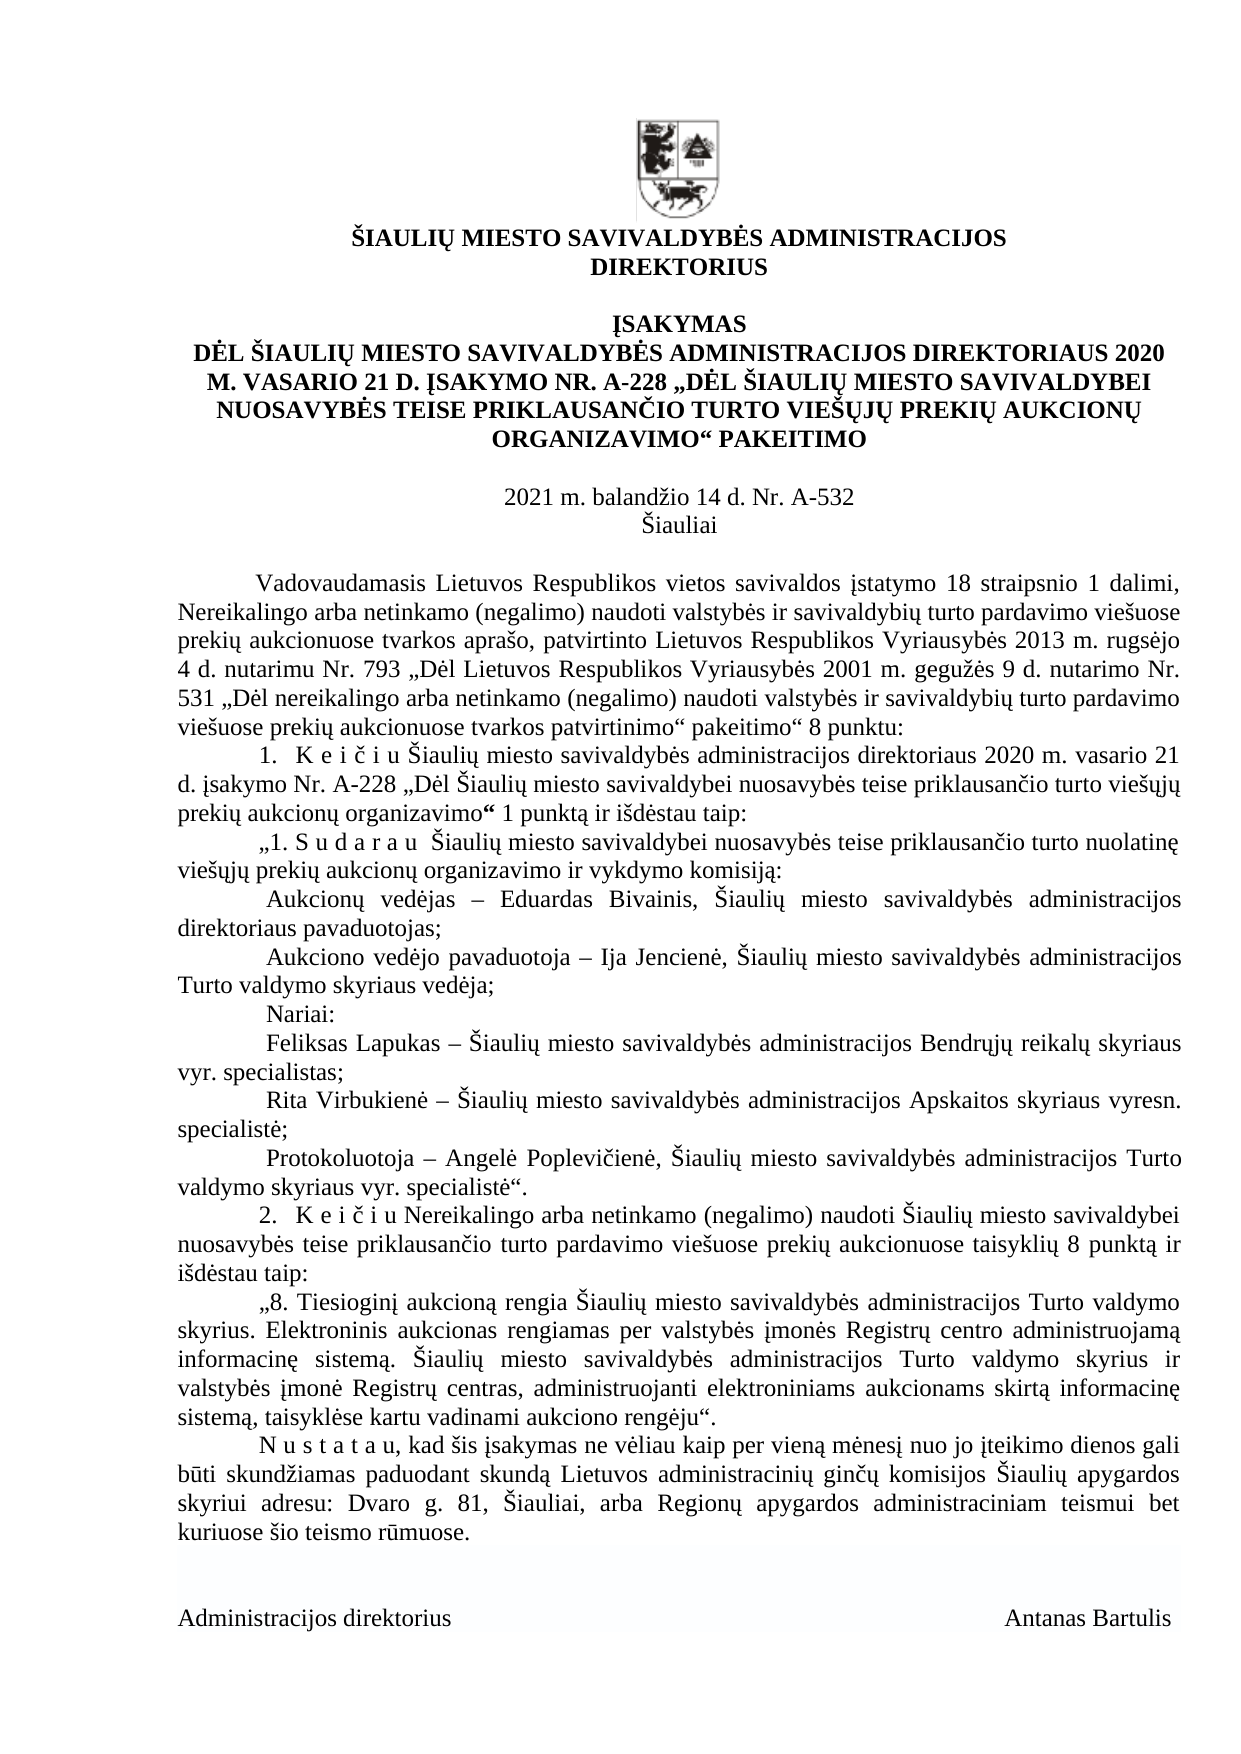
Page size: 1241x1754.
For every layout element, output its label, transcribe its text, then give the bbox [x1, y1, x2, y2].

text Administracijos direktorius Antanas Bartulis [177, 1603, 1181, 1632]
text 2. K e i č i u Nereikalingo arba netinkamo (negalimo) naudoti Šiaulių miesto savivaldybei nuosavybės teise priklausančio turto pardavimo viešuose prekių aukcionuose taisyklių 8 punktą ir išdėstau taip: [177, 1200, 1181, 1287]
text Aukciono vedėjo pavaduotoja – Ija Jencienė, Šiaulių miesto savivaldybės administracijos Turto valdymo skyriaus vedėja; [177, 942, 1183, 999]
text Vadovaudamasis Lietuvos Respublikos vietos savivaldos įstatymo 18 straipsnio 1 dalimi, Nereikalingo arba netinkamo (negalimo) naudoti valstybės ir savivaldybių turto pardavimo viešuose prekių aukcionuose tvarkos aprašo, patvirtinto Lietuvos Respublikos Vyriausybės 2013 m. rugsėjo 4 d. nutarimu Nr. 793 „Dėl Lietuvos Respublikos Vyriausybės 2001 m. gegužės 9 d. nutarimo Nr. 531 „Dėl nereikalingo arba netinkamo (negalimo) naudoti valstybės ir savivaldybių turto pardavimo viešuose prekių aukcionuose tvarkos patvirtinimo“ pakeitimo“ 8 punktu: [177, 568, 1181, 740]
text DIREKTORIUS [177, 252, 1181, 280]
text ĮSAKYMAS [177, 309, 1181, 338]
text ŠIAULIŲ MIESTO SAVIVALDYBĖS ADMINISTRACIJOS [177, 223, 1181, 252]
text N u s t a t a u, kad šis įsakymas ne vėliau kaip per vieną mėnesį nuo jo įteikimo dienos gali būti skundžiamas paduodant skundą Lietuvos administracinių ginčų komisijos Šiaulių apygardos skyriui adresu: Dvaro g. 81, Šiauliai, arba Regionų apygardos administraciniam teismui bet kuriuose šio teismo rūmuose. [177, 1430, 1181, 1545]
text Šiauliai [177, 510, 1181, 539]
text Nariai: [177, 999, 1183, 1028]
text DĖL ŠIAULIŲ MIESTO SAVIVALDYBĖS ADMINISTRACIJOS DIREKTORIAUS 2020 M. VASARIO 21 D. ĮSAKYMO NR. A-228 „DĖL ŠIAULIŲ MIESTO SAVIVALDYBEI NUOSAVYBĖS TEISE PRIKLAUSANČIO TURTO VIEŠŲJŲ PREKIŲ AUKCIONŲ ORGANIZAVIMO“ PAKEITIMO [177, 338, 1181, 453]
text „8. Tiesioginį aukcioną rengia Šiaulių miesto savivaldybės administracijos Turto valdymo skyrius. Elektroninis aukcionas rengiamas per valstybės įmonės Registrų centro administruojamą informacinę sistemą. Šiaulių miesto savivaldybės administracijos Turto valdymo skyrius ir valstybės įmonė Registrų centras, administruojanti elektroniniams aukcionams skirtą informacinę sistemą, taisyklėse kartu vadinami aukciono rengėju“. [177, 1287, 1181, 1430]
text Aukcionų vedėjas – Eduardas Bivainis, Šiaulių miesto savivaldybės administracijos direktoriaus pavaduotojas; [177, 884, 1183, 942]
text „1. S u d a r a u Šiaulių miesto savivaldybei nuosavybės teise priklausančio turto nuolatinę viešųjų prekių aukcionų organizavimo ir vykdymo komisiją: [177, 827, 1181, 884]
text 2021 m. balandžio 14 d. Nr. A-532 [177, 482, 1181, 510]
text Rita Virbukienė – Šiaulių miesto savivaldybės administracijos Apskaitos skyriaus vyresn. specialistė; [177, 1085, 1183, 1143]
text Feliksas Lapukas – Šiaulių miesto savivaldybės administracijos Bendrųjų reikalų skyriaus vyr. specialistas; [177, 1028, 1183, 1085]
text Protokoluotoja – Angelė Poplevičienė, Šiaulių miesto savivaldybės administracijos Turto valdymo skyriaus vyr. specialistė“. [177, 1143, 1183, 1200]
text 1. K e i č i u Šiaulių miesto savivaldybės administracijos direktoriaus 2020 m. vasario 21 d. įsakymo Nr. A-228 „Dėl Šiaulių miesto savivaldybei nuosavybės teise priklausančio turto viešųjų prekių aukcionų organizavimo“ 1 punktą ir išdėstau taip: [177, 740, 1181, 827]
